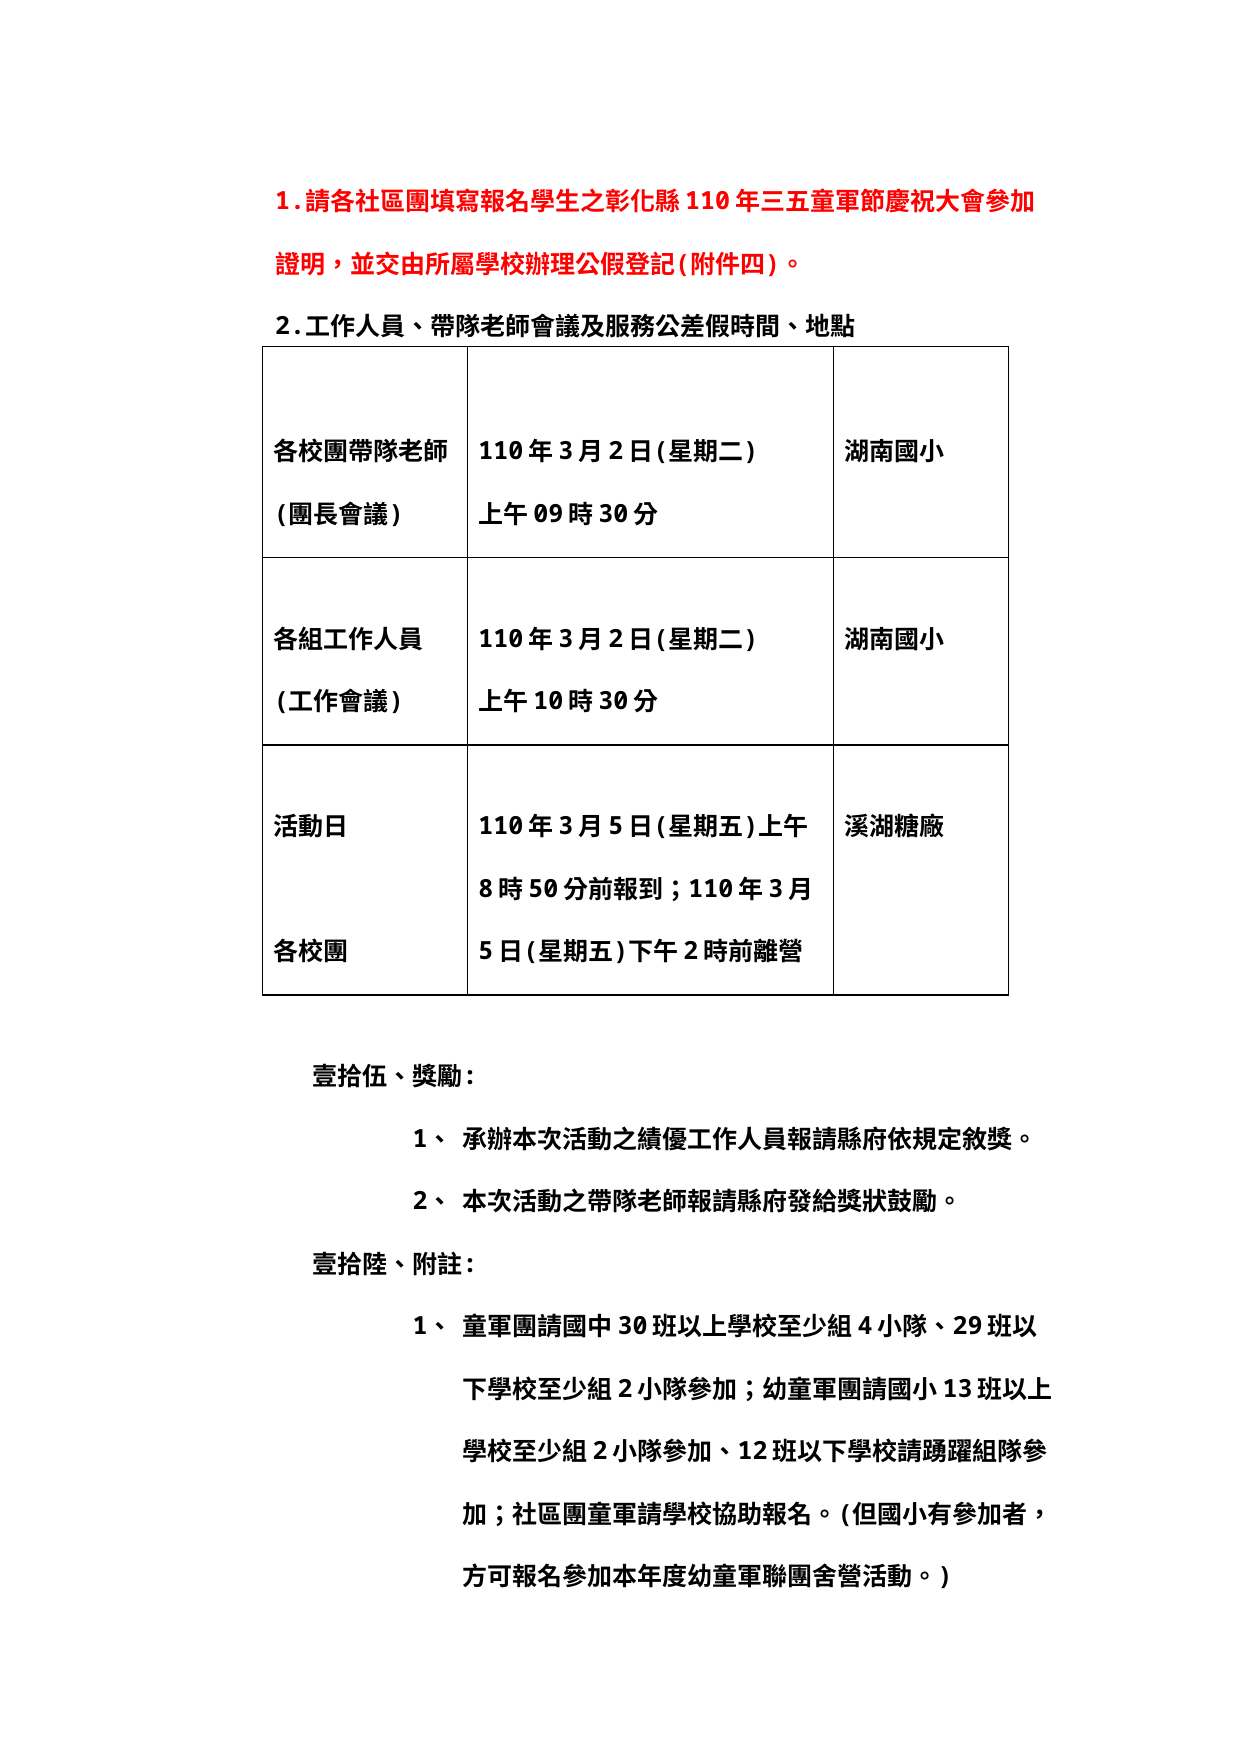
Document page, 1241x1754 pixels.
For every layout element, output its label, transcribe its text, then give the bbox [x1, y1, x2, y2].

list 童軍團請國中30班以上學校至少組4小隊、29班以下學校至少組2小隊參加；幼童軍團請國小13班以上學校至少組2小隊參加、12班以下學校請踴躍組隊參加；社區團童軍請學校協助報名。(但國小有參加者，方可報名參加本年度幼童軍聯團舍營活動。) [412, 1283, 1053, 1596]
table_header 各校團帶隊老師(團長會議) [263, 347, 467, 557]
table_cell 活動日 各校團 [263, 746, 467, 994]
table_cell 溪湖糖廠 [834, 746, 1008, 994]
list 承辦本次活動之績優工作人員報請縣府依規定敘獎。 [412, 1096, 1053, 1158]
list 附註: [312, 1221, 1053, 1283]
text 2.工作人員、帶隊老師會議及服務公差假時間、地點 [275, 283, 1053, 346]
text 1.請各社區團填寫報名學生之彰化縣110年三五童軍節慶祝大會參加證明，並交由所屬學校辦理公假登記(附件四)。 [275, 158, 1053, 283]
table_cell 湖南國小 [834, 558, 1008, 744]
table_header 110年3月2日(星期二) 上午09時30分 [468, 347, 833, 557]
table_header 湖南國小 [834, 347, 1008, 557]
list 本次活動之帶隊老師報請縣府發給獎狀鼓勵。 [412, 1158, 1053, 1221]
table_cell 110年3月5日(星期五)上午8時50分前報到；110年3月5日(星期五)下午2時前離營 [468, 746, 833, 994]
table_cell 110年3月2日(星期二) 上午10時30分 [468, 558, 833, 744]
table_cell 各組工作人員(工作會議) [263, 558, 467, 744]
list 獎勵: [312, 1033, 1053, 1096]
